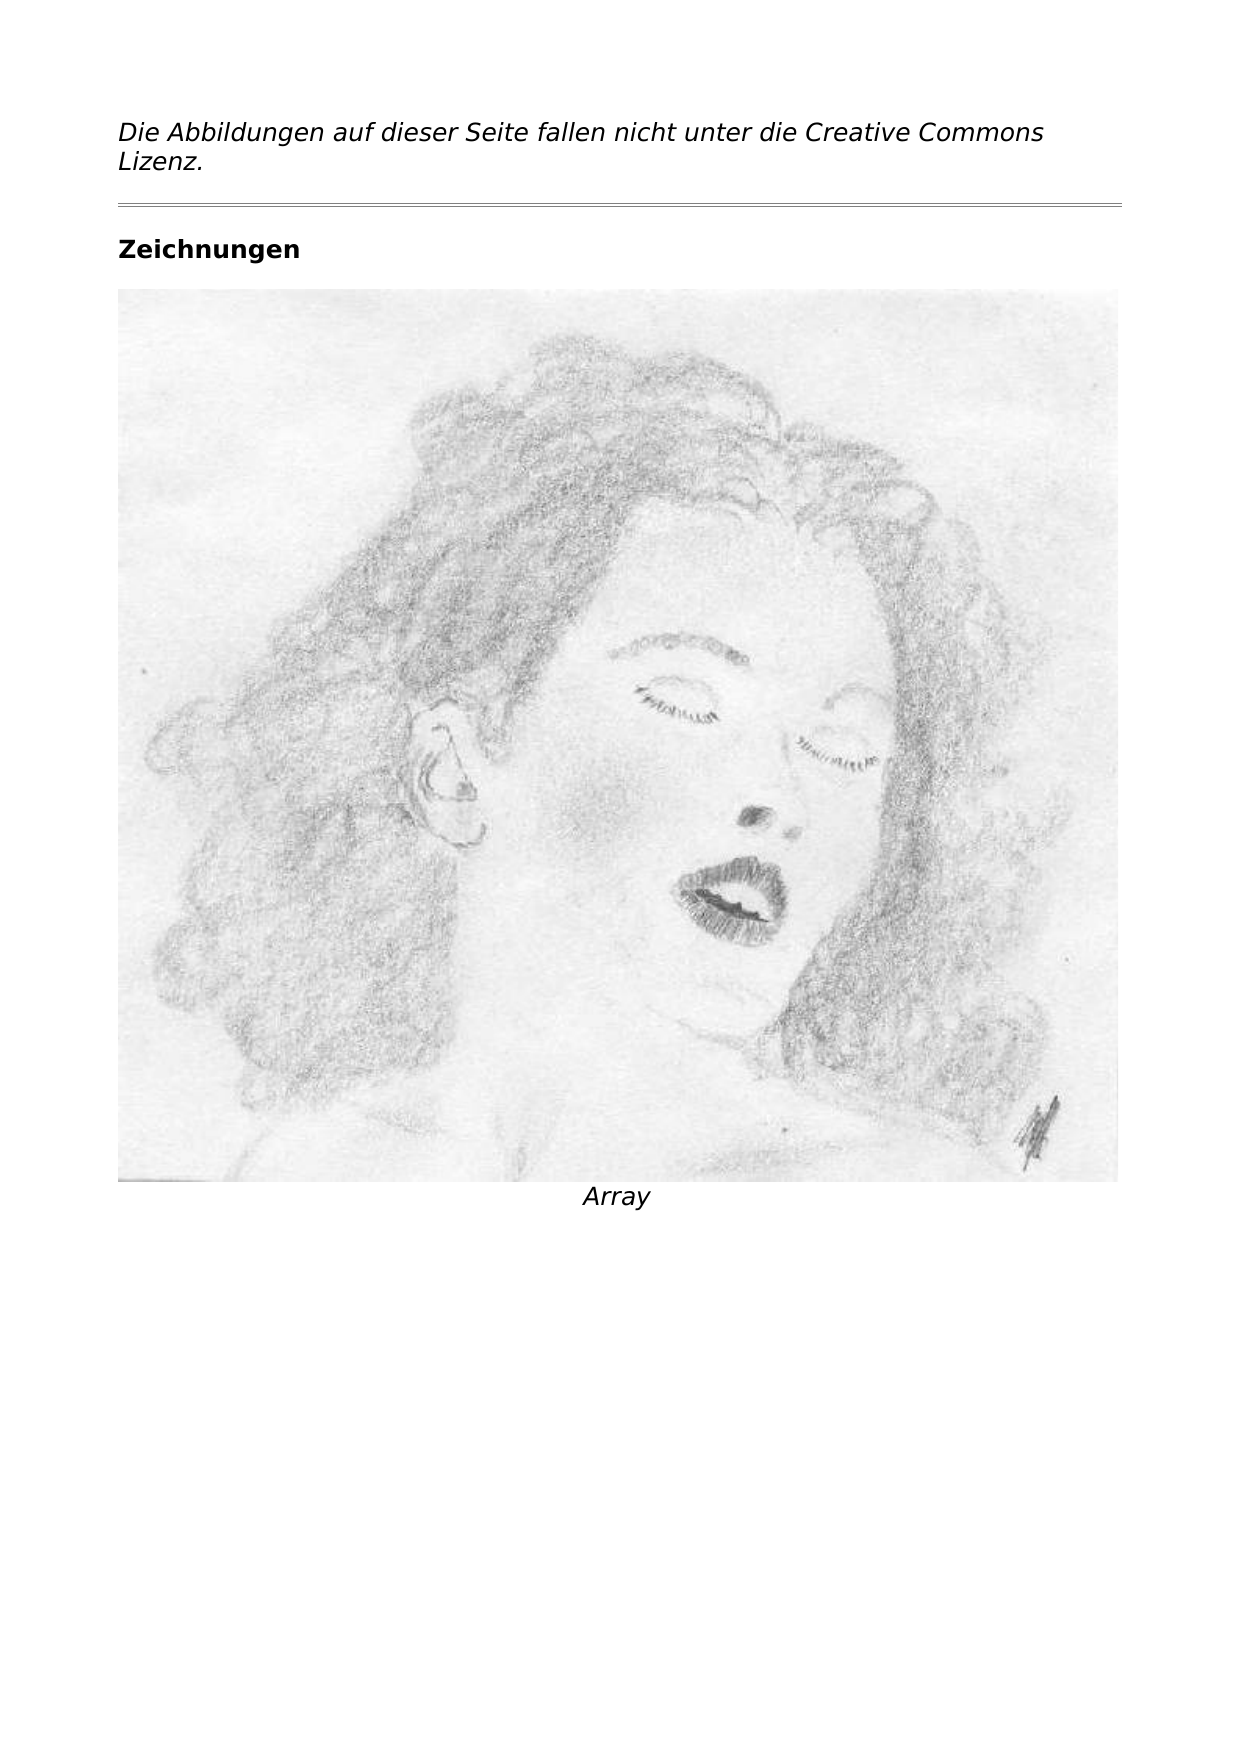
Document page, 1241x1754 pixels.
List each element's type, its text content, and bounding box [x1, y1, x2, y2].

text [118, 277, 1122, 1211]
text Zeichnungen [118, 235, 1122, 264]
picture [118, 289, 1119, 1182]
text Array [118, 1182, 1118, 1211]
text Die Abbildungen auf dieser Seite fallen nicht unter die Creative Commons Lizenz. [118, 118, 1122, 176]
